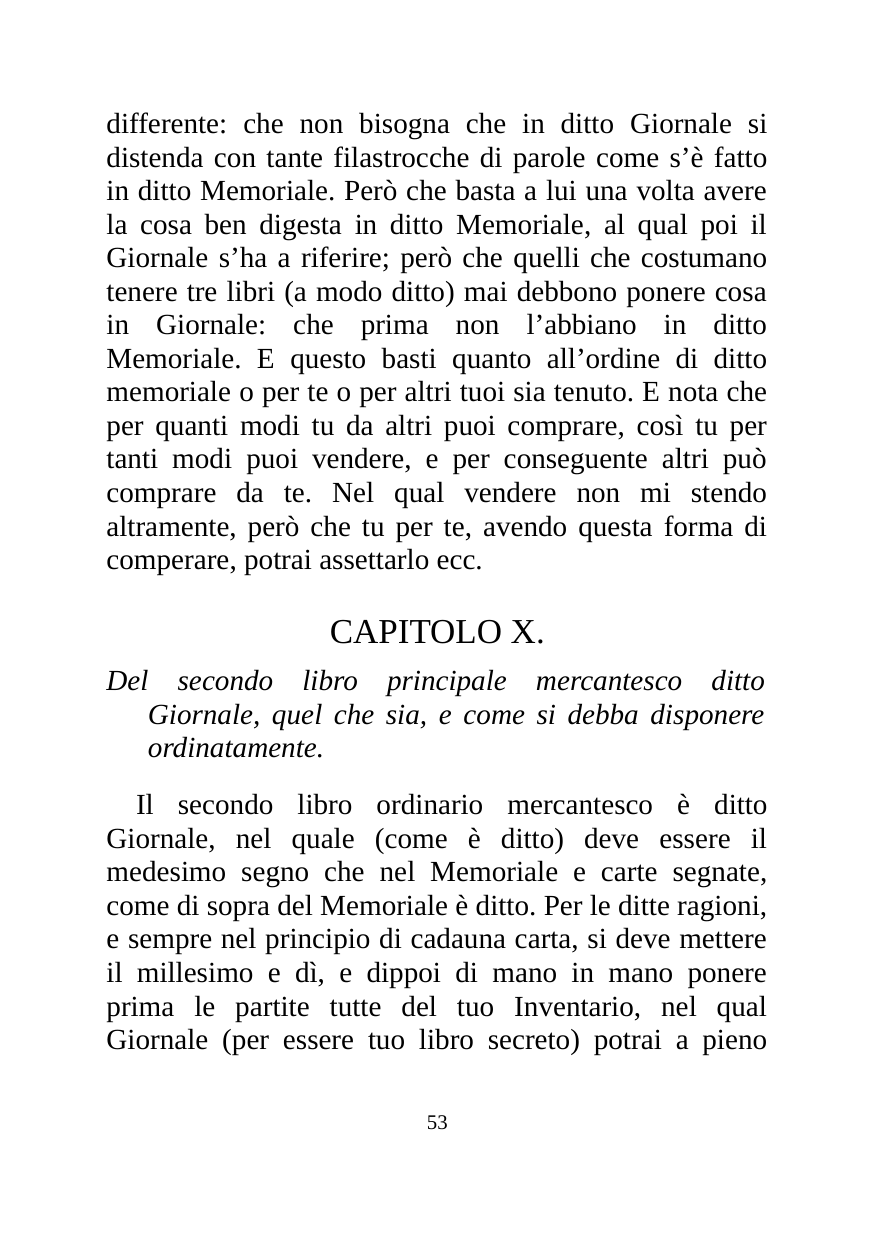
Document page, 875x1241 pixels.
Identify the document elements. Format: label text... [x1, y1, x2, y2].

text Del secondo libro principale mercantesco ditto Giornale, quel che sia, e come si debba disponere ordinatamente. [106, 663, 768, 764]
subtitle CAPITOLO X. [106, 611, 768, 651]
text Il secondo libro ordinario mercantesco è ditto Giornale, nel quale (come è ditto) deve essere il medesimo segno che nel Memoriale e carte segnate, come di sopra del Memoriale è ditto. Per le ditte ragioni, e sempre nel principio di cadauna carta, si deve mettere il millesimo e dì, e dippoi di mano in mano ponere prima le partite tutte del tuo Inventario, nel qual Giornale (per essere tuo libro secreto) potrai a pieno [106, 787, 768, 1056]
text differente: che non bisogna che in ditto Giornale si distenda con tante filastrocche di parole come s’è fatto in ditto Memoriale. Però che basta a lui una volta avere la cosa ben digesta in ditto Memoriale, al qual poi il Giornale s’ha a riferire; però che quelli che costumano tenere tre libri (a modo ditto) mai debbono ponere cosa in Giornale: che prima non l’abbiano in ditto Memoriale. E questo basti quanto all’ordine di ditto memoriale o per te o per altri tuoi sia tenuto. E nota che per quanti modi tu da altri puoi comprare, così tu per tanti modi puoi vendere, e per conseguente altri può comprare da te. Nel qual vendere non mi stendo altramente, però che tu per te, avendo questa forma di comperare, potrai assettarlo ecc. [106, 106, 768, 576]
